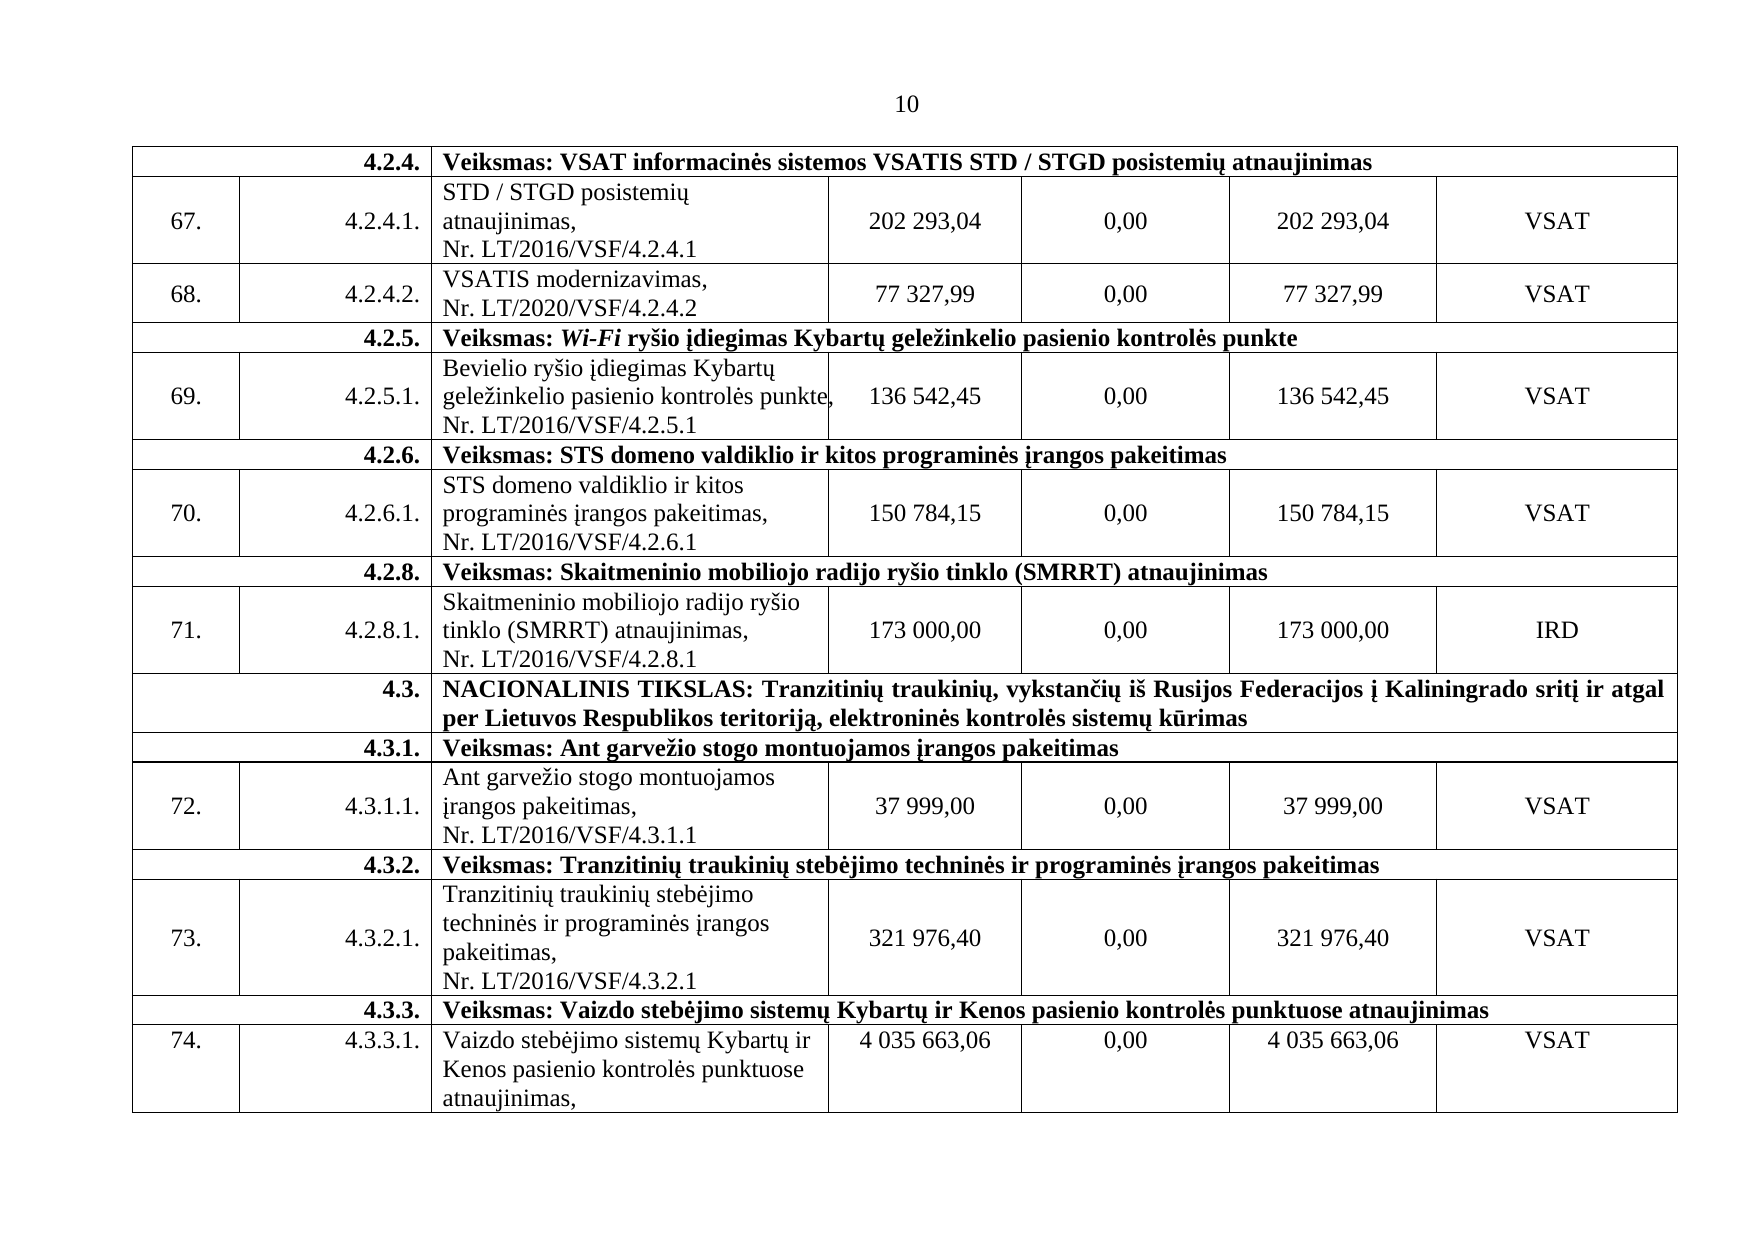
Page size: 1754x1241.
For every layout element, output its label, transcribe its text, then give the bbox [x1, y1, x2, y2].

table_cell 68. [133, 264, 239, 322]
table_cell IRD [1437, 587, 1677, 673]
table_cell 4.2.4. [133, 147, 431, 176]
table_cell VSATIS modernizavimas, Nr. LT/2020/VSF/4.2.4.2 [432, 264, 828, 322]
table_cell STD / STGD posistemių atnaujinimas, Nr. LT/2016/VSF/4.2.4.1 [432, 177, 828, 263]
table_cell Veiksmas: VSAT informacinės sistemos VSATIS STD / STGD posistemių atnaujinimas [432, 147, 1677, 176]
table_cell 136 542,45 [829, 353, 1021, 439]
table_cell Veiksmas: Ant garvežio stogo montuojamos įrangos pakeitimas [432, 733, 1677, 761]
table_cell 4.2.8. [133, 557, 431, 586]
table_cell VSAT [1437, 470, 1677, 556]
table_cell Veiksmas: Skaitmeninio mobiliojo radijo ryšio tinklo (SMRRT) atnaujinimas [432, 557, 1677, 586]
table_cell VSAT [1437, 177, 1677, 263]
table_cell Veiksmas: Vaizdo stebėjimo sistemų Kybartų ir Kenos pasienio kontrolės punktuose atnaujinimas [432, 996, 1677, 1024]
table_cell 4.2.5.1. [240, 353, 431, 439]
table_cell 4 035 663,06 [1230, 1025, 1436, 1112]
table_cell Vaizdo stebėjimo sistemų Kybartų ir Kenos pasienio kontrolės punktuose atnaujinimas, [432, 1025, 828, 1112]
table_cell 0,00 [1022, 763, 1229, 849]
table_cell 4.2.6.1. [240, 470, 431, 556]
table_cell 4.2.8.1. [240, 587, 431, 673]
table_cell 136 542,45 [1230, 353, 1436, 439]
table_cell 4.2.6. [133, 440, 431, 469]
table_cell 67. [133, 177, 239, 263]
table_cell NACIONALINIS TIKSLAS: Tranzitinių traukinių, vykstančių iš Rusijos Federacijos į Kaliningrado sritį ir atgal per Lietuvos Respublikos teritoriją, elektroninės kontrolės sistemų kūrimas [432, 674, 1677, 732]
table_cell 150 784,15 [1230, 470, 1436, 556]
table_cell 4.2.4.2. [240, 264, 431, 322]
table_cell 0,00 [1022, 470, 1229, 556]
table_cell Veiksmas: Wi-Fi ryšio įdiegimas Kybartų geležinkelio pasienio kontrolės punkte [432, 323, 1677, 352]
table_cell 0,00 [1022, 264, 1229, 322]
table_cell 0,00 [1022, 1025, 1229, 1112]
table_cell 73. [133, 880, 239, 994]
table_cell 0,00 [1022, 880, 1229, 994]
table_cell Bevielio ryšio įdiegimas Kybartų geležinkelio pasienio kontrolės punkte, Nr. LT/2016/VSF/4.2.5.1 [432, 353, 828, 439]
table_cell VSAT [1437, 763, 1677, 849]
table_cell 4.3.2.1. [240, 880, 431, 994]
table_cell 74. [133, 1025, 239, 1112]
table_cell 202 293,04 [1230, 177, 1436, 263]
table_cell VSAT [1437, 880, 1677, 994]
table_cell 4.3.3.1. [240, 1025, 431, 1112]
table_cell 37 999,00 [1230, 763, 1436, 849]
table_cell 4.3.1. [133, 733, 431, 761]
table_cell 4.3.1.1. [240, 763, 431, 849]
table_cell 202 293,04 [829, 177, 1021, 263]
table_cell 71. [133, 587, 239, 673]
table_cell 70. [133, 470, 239, 556]
table_cell 69. [133, 353, 239, 439]
table_cell 0,00 [1022, 587, 1229, 673]
table_cell 4 035 663,06 [829, 1025, 1021, 1112]
table_cell 4.2.4.1. [240, 177, 431, 263]
table_cell 77 327,99 [829, 264, 1021, 322]
table_cell 0,00 [1022, 177, 1229, 263]
table_cell VSAT [1437, 353, 1677, 439]
table_cell 321 976,40 [829, 880, 1021, 994]
table_cell 173 000,00 [1230, 587, 1436, 673]
table_cell VSAT [1437, 1025, 1677, 1112]
table_cell STS domeno valdiklio ir kitos programinės įrangos pakeitimas, Nr. LT/2016/VSF/4.2.6.1 [432, 470, 828, 556]
table_cell 0,00 [1022, 353, 1229, 439]
table_cell 4.3.2. [133, 850, 431, 878]
table_cell 4.2.5. [133, 323, 431, 352]
table_cell Ant garvežio stogo montuojamos įrangos pakeitimas, Nr. LT/2016/VSF/4.3.1.1 [432, 763, 828, 849]
table_cell Veiksmas: STS domeno valdiklio ir kitos programinės įrangos pakeitimas [432, 440, 1677, 469]
table_cell Veiksmas: Tranzitinių traukinių stebėjimo techninės ir programinės įrangos pakeitimas [432, 850, 1677, 878]
table_cell 4.3. [133, 674, 431, 732]
table_cell 37 999,00 [829, 763, 1021, 849]
table_cell 321 976,40 [1230, 880, 1436, 994]
table_cell 173 000,00 [829, 587, 1021, 673]
table_cell 72. [133, 763, 239, 849]
table_cell 150 784,15 [829, 470, 1021, 556]
table_cell 4.3.3. [133, 996, 431, 1024]
table_cell 77 327,99 [1230, 264, 1436, 322]
table_cell VSAT [1437, 264, 1677, 322]
table_cell Skaitmeninio mobiliojo radijo ryšio tinklo (SMRRT) atnaujinimas, Nr. LT/2016/VSF/4.2.8.1 [432, 587, 828, 673]
table_cell Tranzitinių traukinių stebėjimo techninės ir programinės įrangos pakeitimas, Nr. LT/2016/VSF/4.3.2.1 [432, 880, 828, 994]
